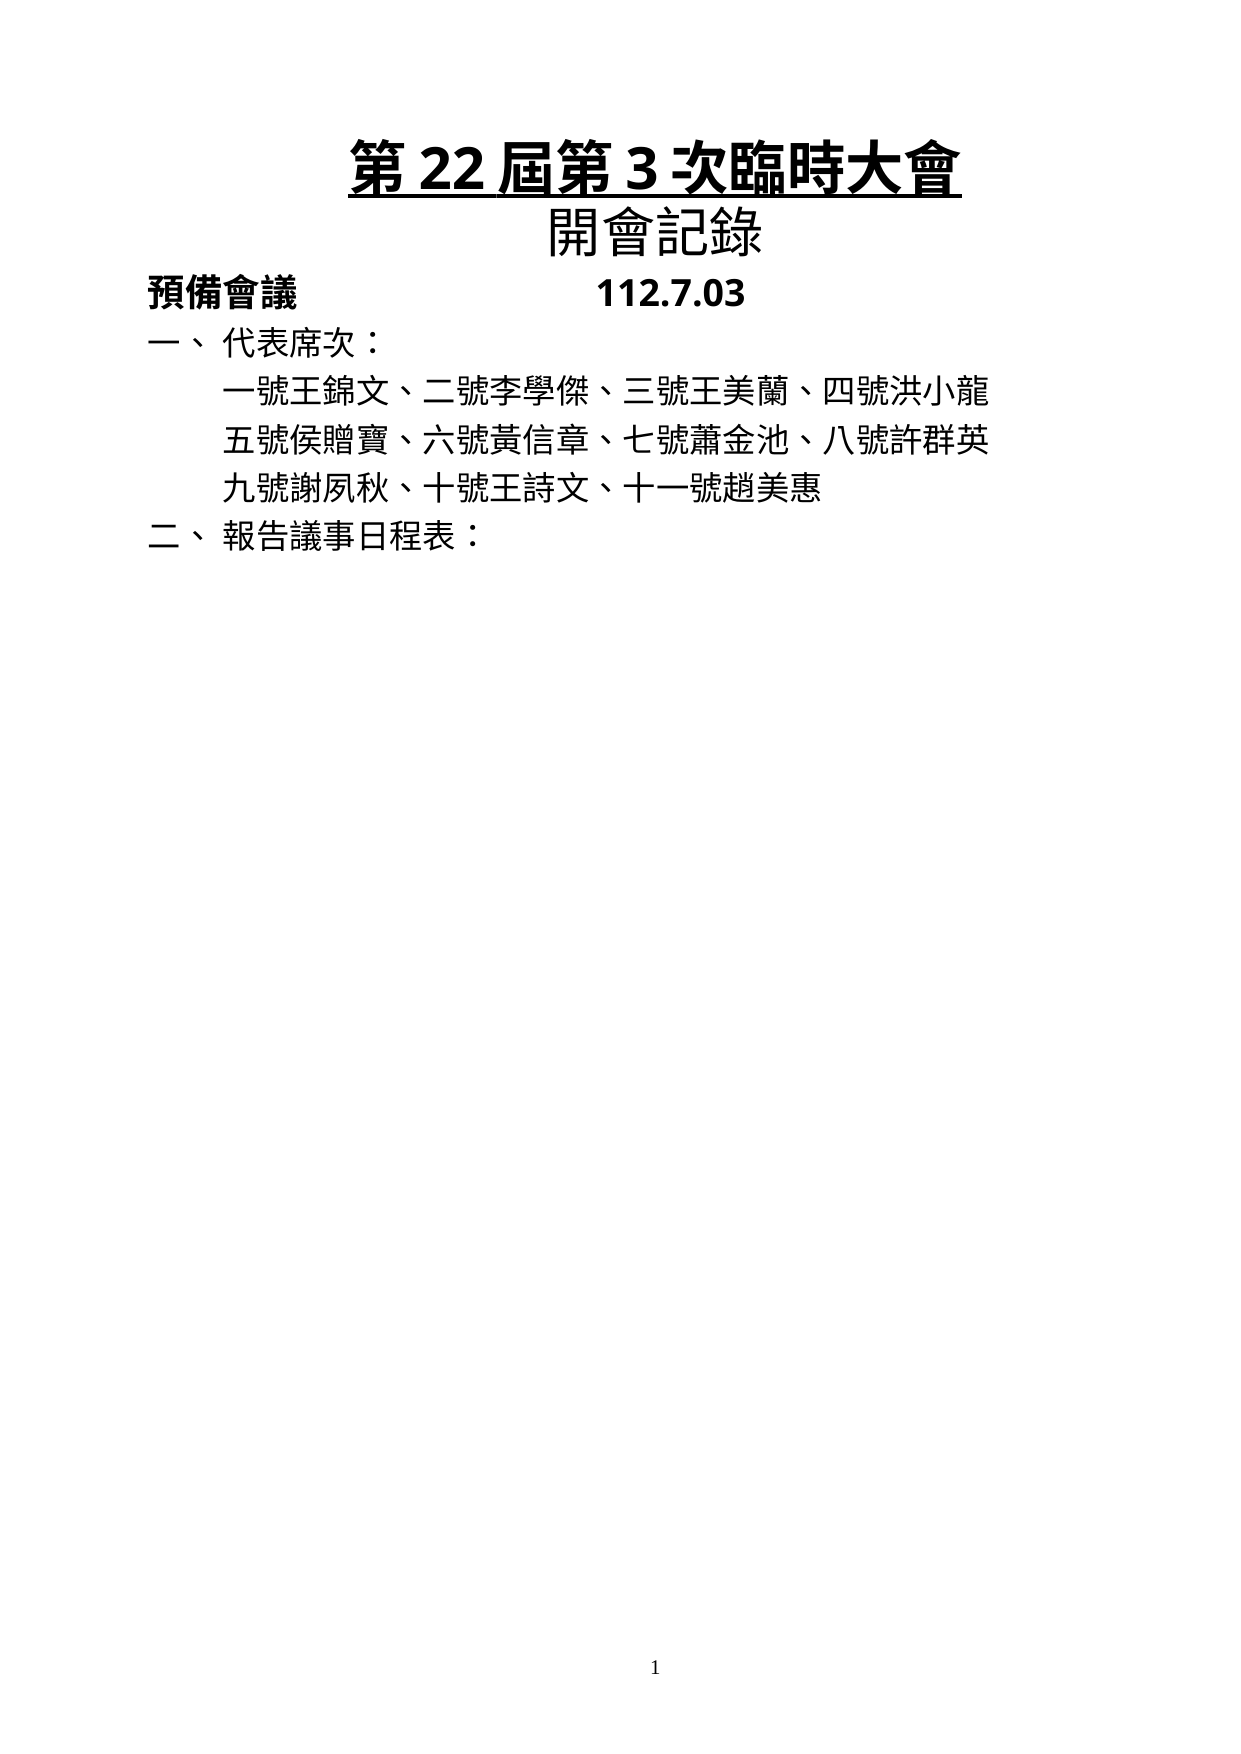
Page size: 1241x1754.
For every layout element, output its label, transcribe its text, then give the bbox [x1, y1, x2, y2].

text 五號侯贈寶、六號黃信章、七號蕭金池、八號許群英 [223, 413, 1162, 462]
list 報告議事日程表： [148, 510, 1162, 558]
text 第22屆第3次臨時大會 [148, 106, 1162, 211]
text 預備會議 112.7.03 [148, 263, 1216, 317]
text 九號謝夙秋、十號王詩文、十一號趙美惠 [223, 462, 1162, 510]
text 開會記錄 [148, 211, 1162, 263]
text 一號王錦文、二號李學傑、三號王美蘭、四號洪小龍 [223, 365, 1162, 413]
list 代表席次： [148, 317, 1162, 365]
